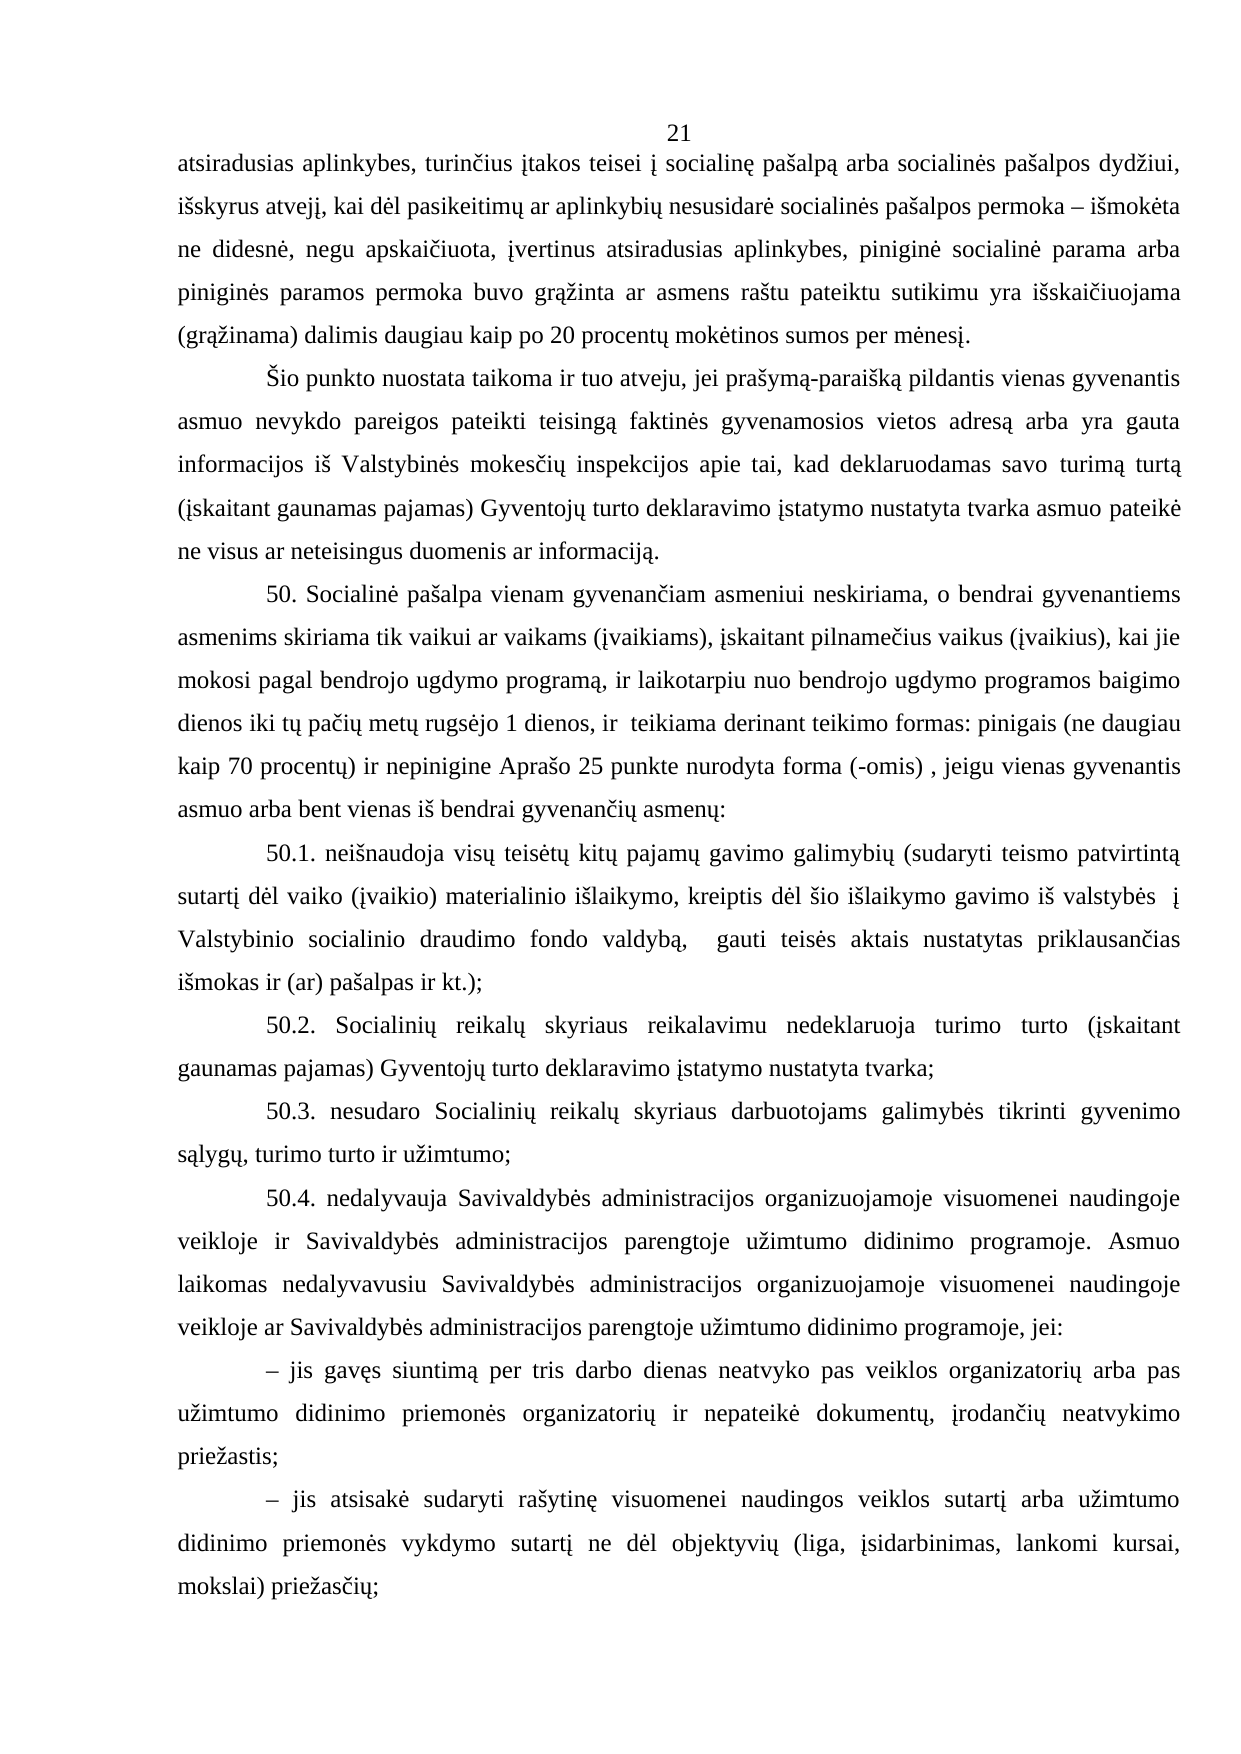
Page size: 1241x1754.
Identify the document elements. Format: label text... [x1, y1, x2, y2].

text 50.4. nedalyvauja Savivaldybės administracijos organizuojamoje visuomenei naudingoje veikloje ir Savivaldybės administracijos parengtoje užimtumo didinimo programoje. Asmuo laikomas nedalyvavusiu Savivaldybės administracijos organizuojamoje visuomenei naudingoje veikloje ar Savivaldybės administracijos parengtoje užimtumo didinimo programoje, jei: [177, 1183, 1181, 1341]
text 50.2. Socialinių reikalų skyriaus reikalavimu nedeklaruoja turimo turto (įskaitant gaunamas pajamas) Gyventojų turto deklaravimo įstatymo nustatyta tvarka; [177, 1010, 1181, 1082]
text atsiradusias aplinkybes, turinčius įtakos teisei į socialinę pašalpą arba socialinės pašalpos dydžiui, išskyrus atvejį, kai dėl pasikeitimų ar aplinkybių nesusidarė socialinės pašalpos permoka – išmokėta ne didesnė, negu apskaičiuota, įvertinus atsiradusias aplinkybes, piniginė socialinė parama arba piniginės paramos permoka buvo grąžinta ar asmens raštu pateiktu sutikimu yra išskaičiuojama (grąžinama) dalimis daugiau kaip po 20 procentų mokėtinos sumos per mėnesį. [177, 148, 1181, 349]
text Šio punkto nuostata taikoma ir tuo atveju, jei prašymą-paraišką pildantis vienas gyvenantis asmuo nevykdo pareigos pateikti teisingą faktinės gyvenamosios vietos adresą arba yra gauta informacijos iš Valstybinės mokesčių inspekcijos apie tai, kad deklaruodamas savo turimą turtą (įskaitant gaunamas pajamas) Gyventojų turto deklaravimo įstatymo nustatyta tvarka asmuo pateikė ne visus ar neteisingus duomenis ar informaciją. [177, 363, 1181, 564]
text 50.1. neišnaudoja visų teisėtų kitų pajamų gavimo galimybių (sudaryti teismo patvirtintą sutartį dėl vaiko (įvaikio) materialinio išlaikymo, kreiptis dėl šio išlaikymo gavimo iš valstybės į Valstybinio socialinio draudimo fondo valdybą, gauti teisės aktais nustatytas priklausančias išmokas ir (ar) pašalpas ir kt.); [177, 838, 1181, 996]
text – jis gavęs siuntimą per tris darbo dienas neatvyko pas veiklos organizatorių arba pas užimtumo didinimo priemonės organizatorių ir nepateikė dokumentų, įrodančių neatvykimo priežastis; [177, 1355, 1181, 1470]
text – jis atsisakė sudaryti rašytinę visuomenei naudingos veiklos sutartį arba užimtumo didinimo priemonės vykdymo sutartį ne dėl objektyvių (liga, įsidarbinimas, lankomi kursai, mokslai) priežasčių; [177, 1484, 1181, 1599]
text 50. Socialinė pašalpa vienam gyvenančiam asmeniui neskiriama, o bendrai gyvenantiems asmenims skiriama tik vaikui ar vaikams (įvaikiams), įskaitant pilnamečius vaikus (įvaikius), kai jie mokosi pagal bendrojo ugdymo programą, ir laikotarpiu nuo bendrojo ugdymo programos baigimo dienos iki tų pačių metų rugsėjo 1 dienos, ir teikiama derinant teikimo formas: pinigais (ne daugiau kaip 70 procentų) ir nepinigine Aprašo 25 punkte nurodyta forma (-omis) , jeigu vienas gyvenantis asmuo arba bent vienas iš bendrai gyvenančių asmenų: [177, 579, 1181, 823]
text 50.3. nesudaro Socialinių reikalų skyriaus darbuotojams galimybės tikrinti gyvenimo sąlygų, turimo turto ir užimtumo; [177, 1096, 1181, 1168]
